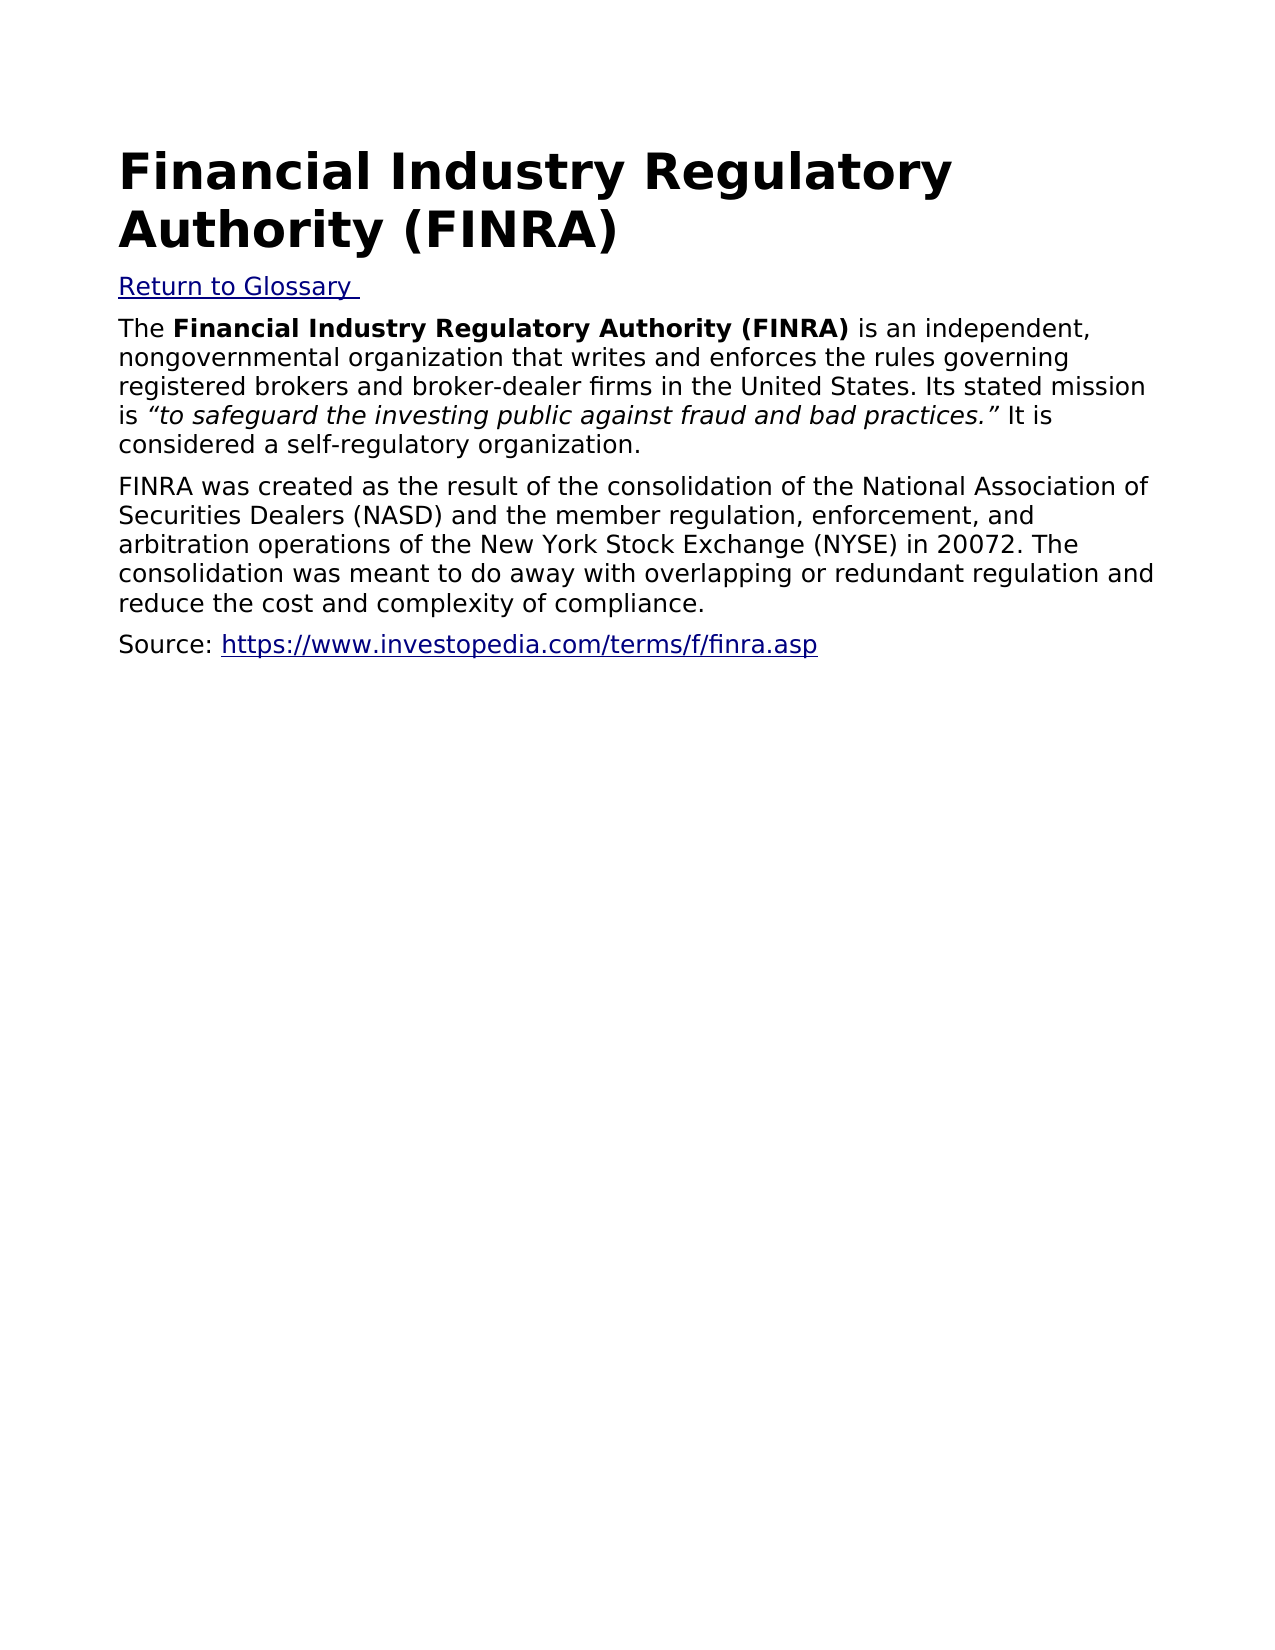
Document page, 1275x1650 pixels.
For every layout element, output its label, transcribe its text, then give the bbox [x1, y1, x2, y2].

text The Financial Industry Regulatory Authority (FINRA) is an independent, nongovernmental organization that writes and enforces the rules governing registered brokers and broker-dealer firms in the United States. Its stated mission is “to safeguard the investing public against fraud and bad practices.” It is considered a self-regulatory organization. [118, 314, 1157, 459]
subtitle Financial Industry Regulatory Authority (FINRA) [118, 143, 1157, 259]
text Source: https://www.investopedia.com/terms/f/finra.asp [118, 630, 1157, 659]
text FINRA was created as the result of the consolidation of the National Association of Securities Dealers (NASD) and the member regulation, enforcement, and arbitration operations of the New York Stock Exchange (NYSE) in 20072. The consolidation was meant to do away with overlapping or redundant regulation and reduce the cost and complexity of compliance. [118, 472, 1157, 618]
text Return to Glossary [118, 272, 1157, 301]
